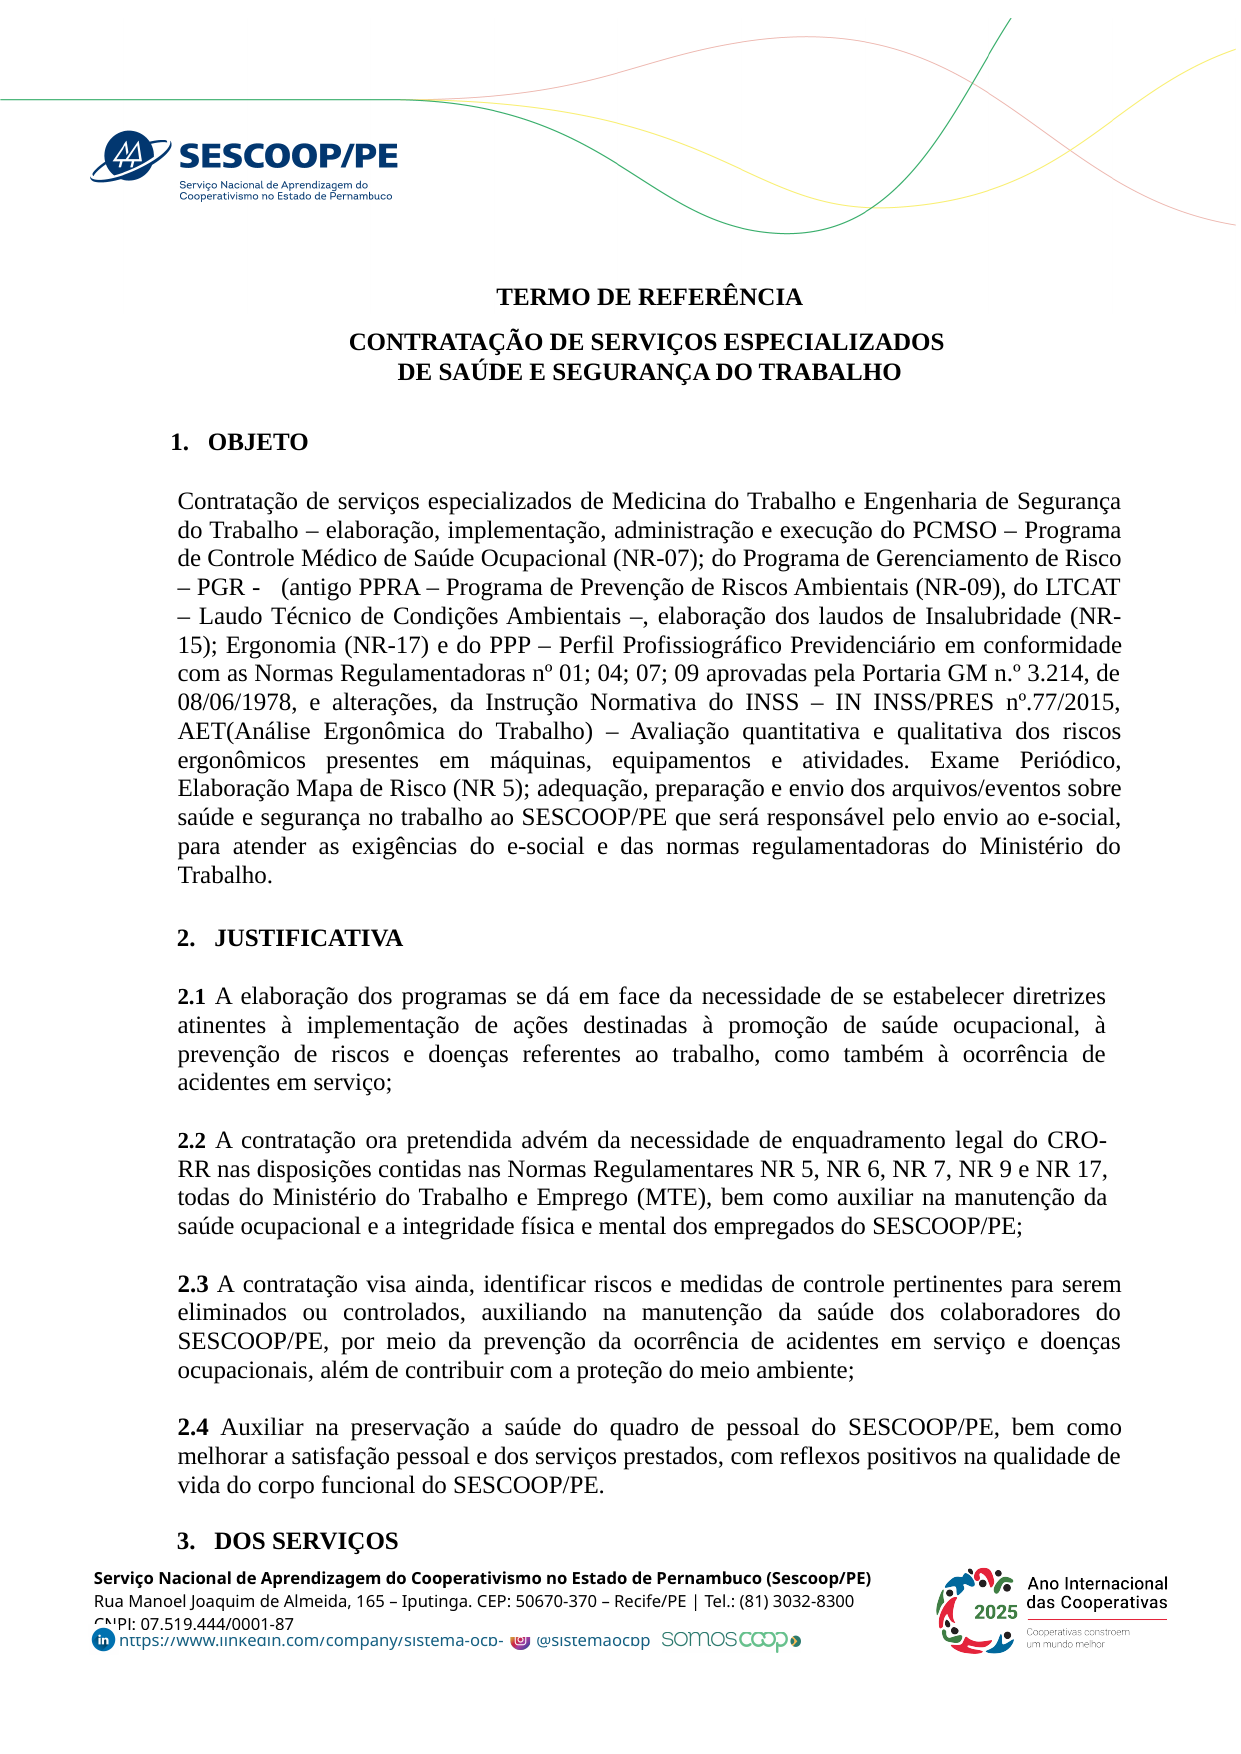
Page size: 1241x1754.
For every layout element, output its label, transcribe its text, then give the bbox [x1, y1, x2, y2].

text DE SAÚDE E SEGURANÇA DO TRABALHO [177, 357, 1122, 386]
list OBJETO [171, 429, 1122, 456]
text CONTRATAÇÃO DE SERVIÇOS ESPECIALIZADOS [177, 327, 1122, 356]
text Contratação de serviços especializados de Medicina do Trabalho e Engenharia de Segurança do Trabalho – elaboração, implementação, administração e execução do PCMSO – Programa de Controle Médico de Saúde Ocupacional (NR-07); do Programa de Gerenciamento de Risco – PGR - (antigo PPRA – Programa de Prevenção de Riscos Ambientais (NR-09), do LTCAT – Laudo Técnico de Condições Ambientais –, elaboração dos laudos de Insalubridade (NR-15); Ergonomia (NR-17) e do PPP – Perfil Profissiográfico Previdenciário em conformidade com as Normas Regulamentadoras nº 01; 04; 07; 09 aprovadas pela Portaria GM n.º 3.214, de 08/06/1978, e alterações, da Instrução Normativa do INSS – IN INSS/PRES nº.77/2015, AET(Análise Ergonômica do Trabalho) – Avaliação quantitativa e qualitativa dos riscos ergonômicos presentes em máquinas, equipamentos e atividades. Exame Periódico, Elaboração Mapa de Risco (NR 5); adequação, preparação e envio dos arquivos/eventos sobre saúde e segurança no trabalho ao SESCOOP/PE que será responsável pelo envio ao e-social, para atender as exigências do e-social e das normas regulamentadoras do Ministério do Trabalho. [177, 457, 1122, 888]
text 2.3 A contratação visa ainda, identificar riscos e medidas de controle pertinentes para serem eliminados ou controlados, auxiliando na manutenção da saúde dos colaboradores do SESCOOP/PE, por meio da prevenção da ocorrência de acidentes em serviço e doenças ocupacionais, além de contribuir com a proteção do meio ambiente; [177, 1269, 1122, 1384]
list DOS SERVIÇOS [177, 1527, 1128, 1555]
list JUSTIFICATIVA [177, 924, 1128, 952]
text 2.2 A contratação ora pretendida advém da necessidade de enquadramento legal do CRO- RR nas disposições contidas nas Normas Regulamentares NR 5, NR 6, NR 7, NR 9 e NR 17, todas do Ministério do Trabalho e Emprego (MTE), bem como auxiliar na manutenção da saúde ocupacional e a integridade física e mental dos empregados do SESCOOP/PE; [177, 1125, 1109, 1240]
text 2.4 Auxiliar na preservação a saúde do quadro de pessoal do SESCOOP/PE, bem como melhorar a satisfação pessoal e dos serviços prestados, com reflexos positivos na qualidade de vida do corpo funcional do SESCOOP/PE. [177, 1412, 1122, 1499]
text 2.1 A elaboração dos programas se dá em face da necessidade de se estabelecer diretrizes atinentes à implementação de ações destinadas à promoção de saúde ocupacional, à prevenção de riscos e doenças referentes ao trabalho, como também à ocorrência de acidentes em serviço; [177, 981, 1107, 1096]
